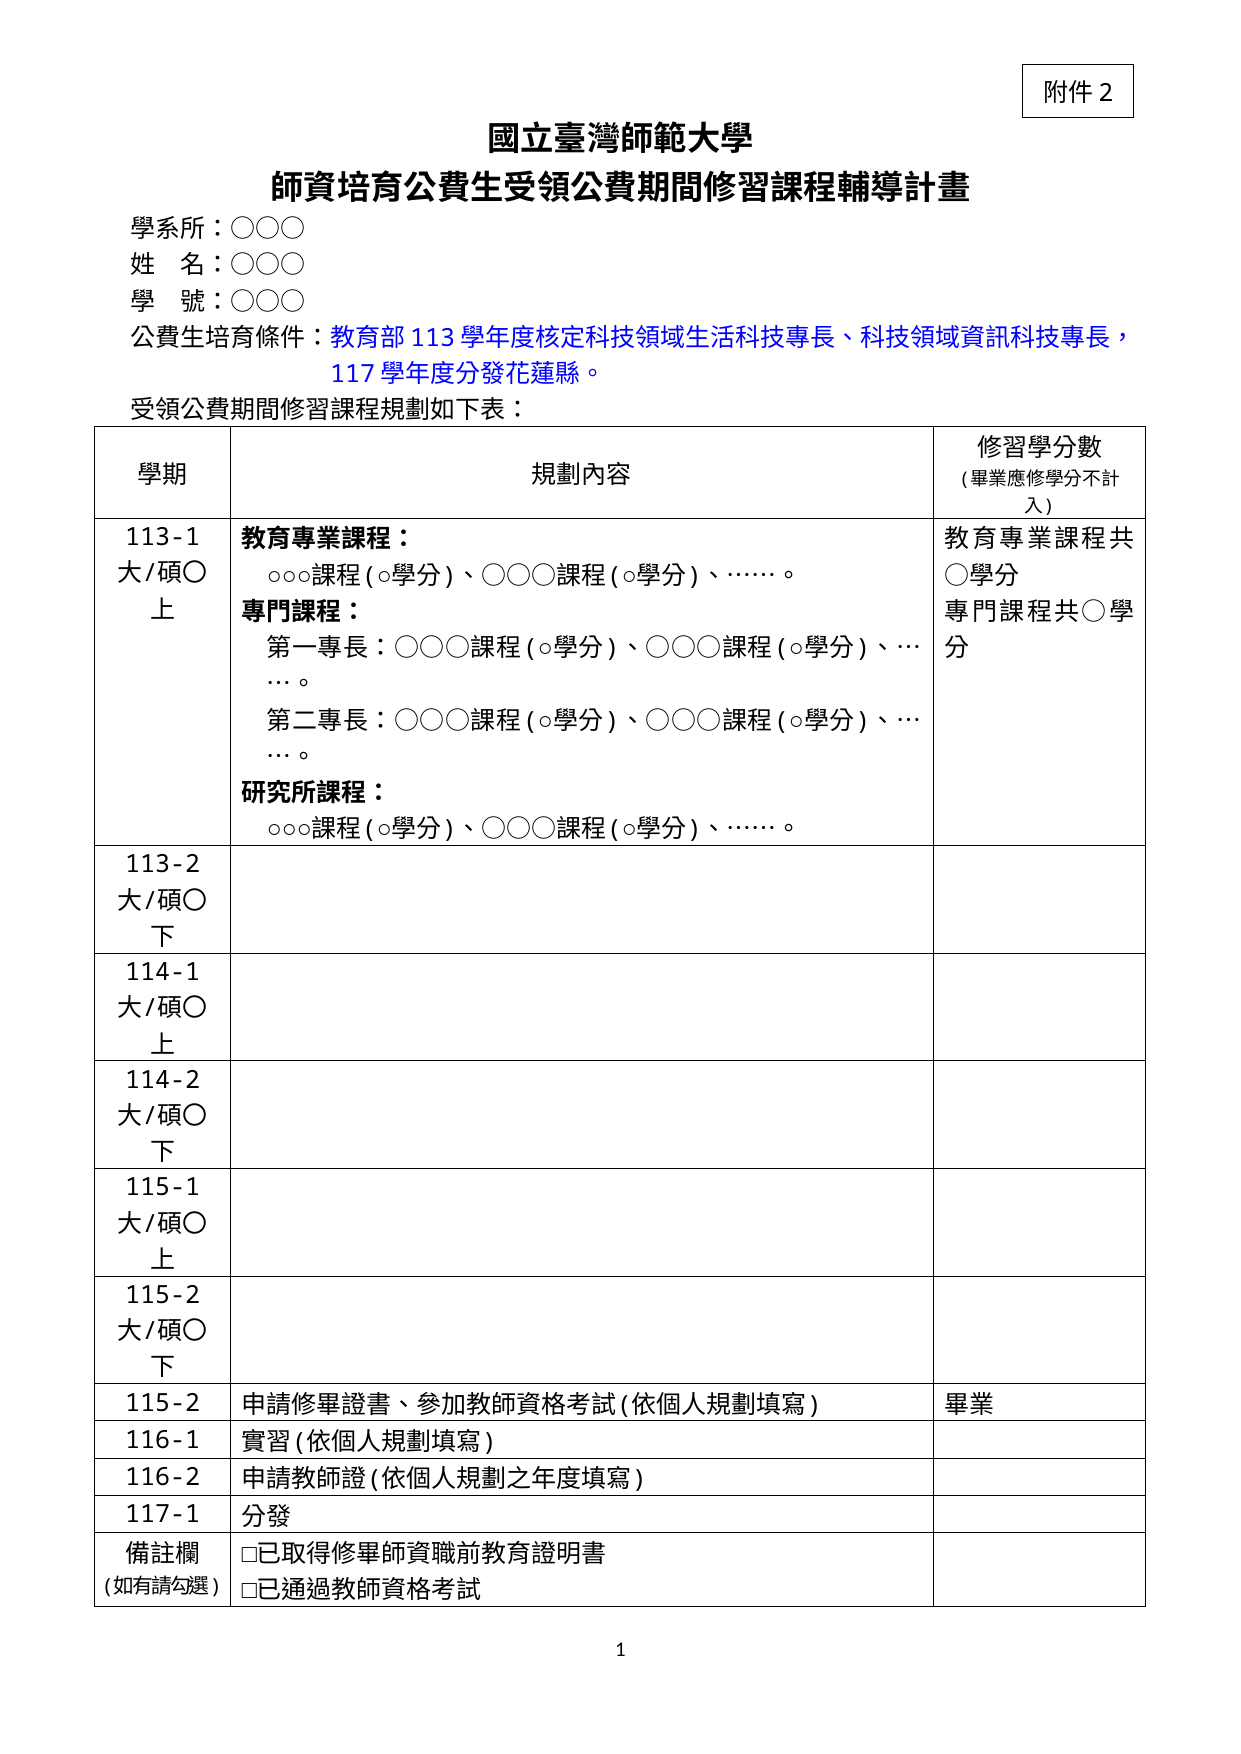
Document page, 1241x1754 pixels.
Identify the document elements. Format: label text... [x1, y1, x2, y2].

table_cell 117-1 [95, 1496, 230, 1532]
text [1023, 65, 1133, 117]
table_cell [934, 1421, 1145, 1458]
text 公費生培育條件：教育部113學年度核定科技領域生活科技專長、科技領域資訊科技專長，117學年度分發花蓮縣。 [130, 317, 1110, 390]
table_cell 116-2 [95, 1459, 230, 1495]
table_cell [231, 1061, 933, 1168]
text 受領公費期間修習課程規劃如下表： [130, 390, 1110, 426]
table_cell [934, 1169, 1145, 1276]
text 學系所：○○○ [130, 209, 1110, 245]
table_header 學期 [95, 427, 230, 518]
table_cell [934, 954, 1145, 1060]
table_cell 備註欄 (如有請勾選) [95, 1533, 230, 1606]
text 師資培育公費生受領公費期間修習課程輔導計畫 [130, 160, 1110, 209]
table_header 修習學分數 (畢業應修學分不計入) [934, 427, 1145, 518]
table_cell [231, 1277, 933, 1383]
table_cell 申請修畢證書、參加教師資格考試(依個人規劃填寫) [231, 1384, 933, 1420]
table_cell 115-1 大/碩〇上 [95, 1169, 230, 1276]
table_cell [231, 1169, 933, 1276]
table_cell [934, 1277, 1145, 1383]
table_cell 116-1 [95, 1421, 230, 1458]
table_cell 115-2 [95, 1384, 230, 1420]
table_cell 114-1 大/碩〇上 [95, 954, 230, 1060]
table_cell [934, 1459, 1145, 1495]
table_cell 113-2 大/碩〇下 [95, 846, 230, 953]
table_cell [934, 846, 1145, 953]
table_cell [934, 1496, 1145, 1532]
table_cell 113-1 大/碩〇上 [95, 519, 230, 845]
table_cell [934, 1533, 1145, 1606]
table_cell 115-2 大/碩〇下 [95, 1277, 230, 1383]
table_cell 畢業 [934, 1384, 1145, 1420]
table_cell [231, 846, 933, 953]
text 學 號：○○○ [130, 281, 1110, 317]
table_header 規劃內容 [231, 427, 933, 518]
table_cell 教育專業課程： ○○○課程(○學分)、○○○課程(○學分)、……。 專門課程： 第一專長：○○○課程(○學分)、○○○課程(○學分)、……。 第二專長：○○○課程(○學分)、○○○課程(○學分)、……。 研究所課程： ○○○課程(○學分)、○○○課程(○學分)、……。 [231, 519, 933, 845]
table_cell [231, 954, 933, 1060]
table_cell 申請教師證(依個人規劃之年度填寫) [231, 1459, 933, 1495]
table_cell 分發 [231, 1496, 933, 1532]
text 附件2 [1038, 72, 1118, 109]
table_cell 114-2 大/碩〇下 [95, 1061, 230, 1168]
text 國立臺灣師範大學 [130, 112, 1110, 160]
table_cell 教育專業課程共○學分 專門課程共○學分 [934, 519, 1145, 845]
table_cell [934, 1061, 1145, 1168]
table_cell 實習(依個人規劃填寫) [231, 1421, 933, 1458]
table_cell □已取得修畢師資職前教育證明書 □已通過教師資格考試 [231, 1533, 933, 1606]
text 姓 名：○○○ [130, 245, 1110, 281]
